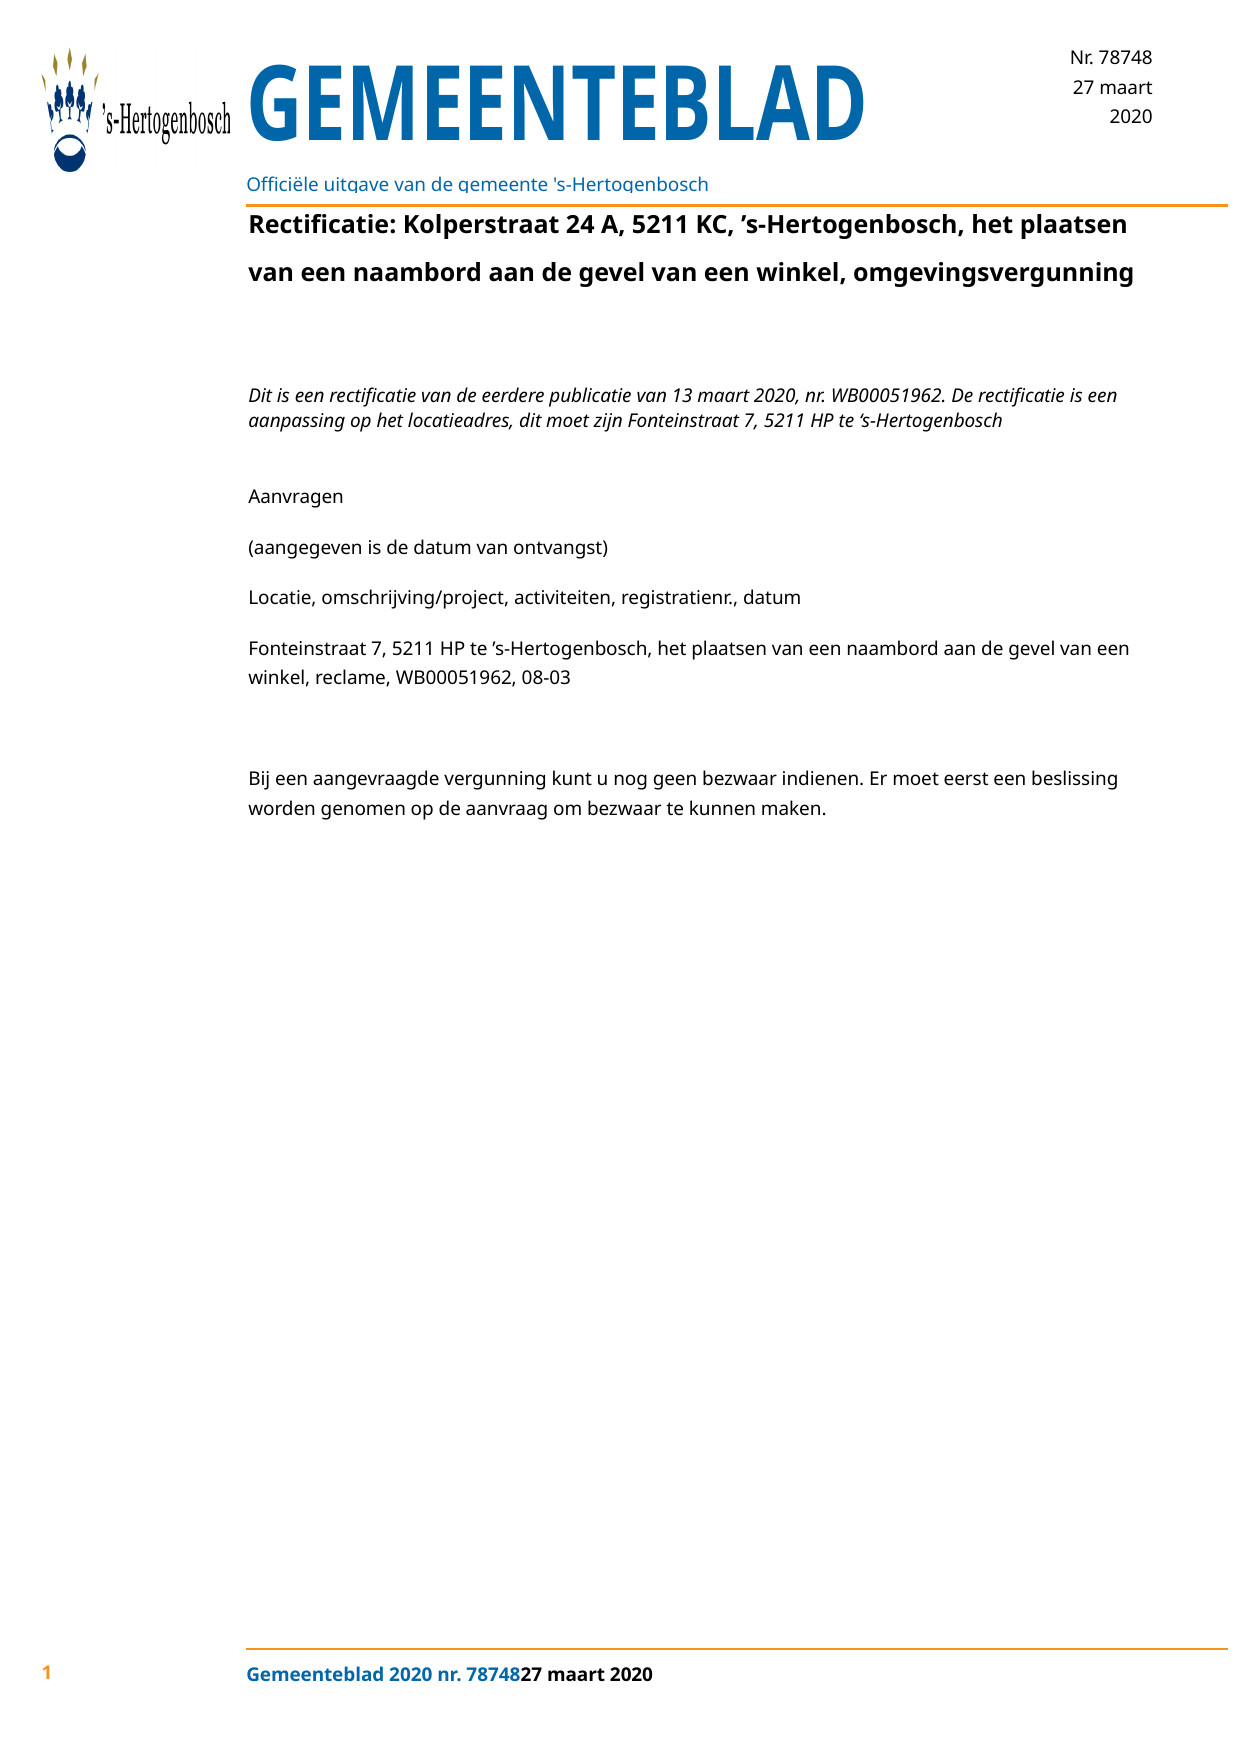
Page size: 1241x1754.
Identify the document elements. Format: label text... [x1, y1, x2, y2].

text Bij een aangevraagde vergunning kunt u nog geen bezwaar indienen. Er moet eerst een beslissing worden genomen op de aanvraag om bezwaar te kunnen maken. [248, 765, 1152, 821]
text Aanvragen [248, 484, 1152, 509]
text Locatie, omschrijving/project, activiteiten, registratienr., datum [248, 584, 1152, 610]
text (aangegeven is de datum van ontvangst) [248, 534, 1152, 560]
text Rectificatie: Kolperstraat 24 A, 5211 KC, ’s-Hertogenbosch, het plaatsen van een naambord aan de gevel van een winkel, omgevingsvergunning [248, 207, 1152, 288]
picture [41, 47, 231, 172]
text Fonteinstraat 7, 5211 HP te ’s-Hertogenbosch, het plaatsen van een naambord aan de gevel van een winkel, reclame, WB00051962, 08-03 [248, 635, 1152, 690]
text Dit is een rectificatie van de eerdere publicatie van 13 maart 2020, nr. WB00051962. De rectificatie is een aanpassing op het locatieadres, dit moet zijn Fonteinstraat 7, 5211 HP te ‘s-Hertogenbosch [248, 382, 1152, 433]
